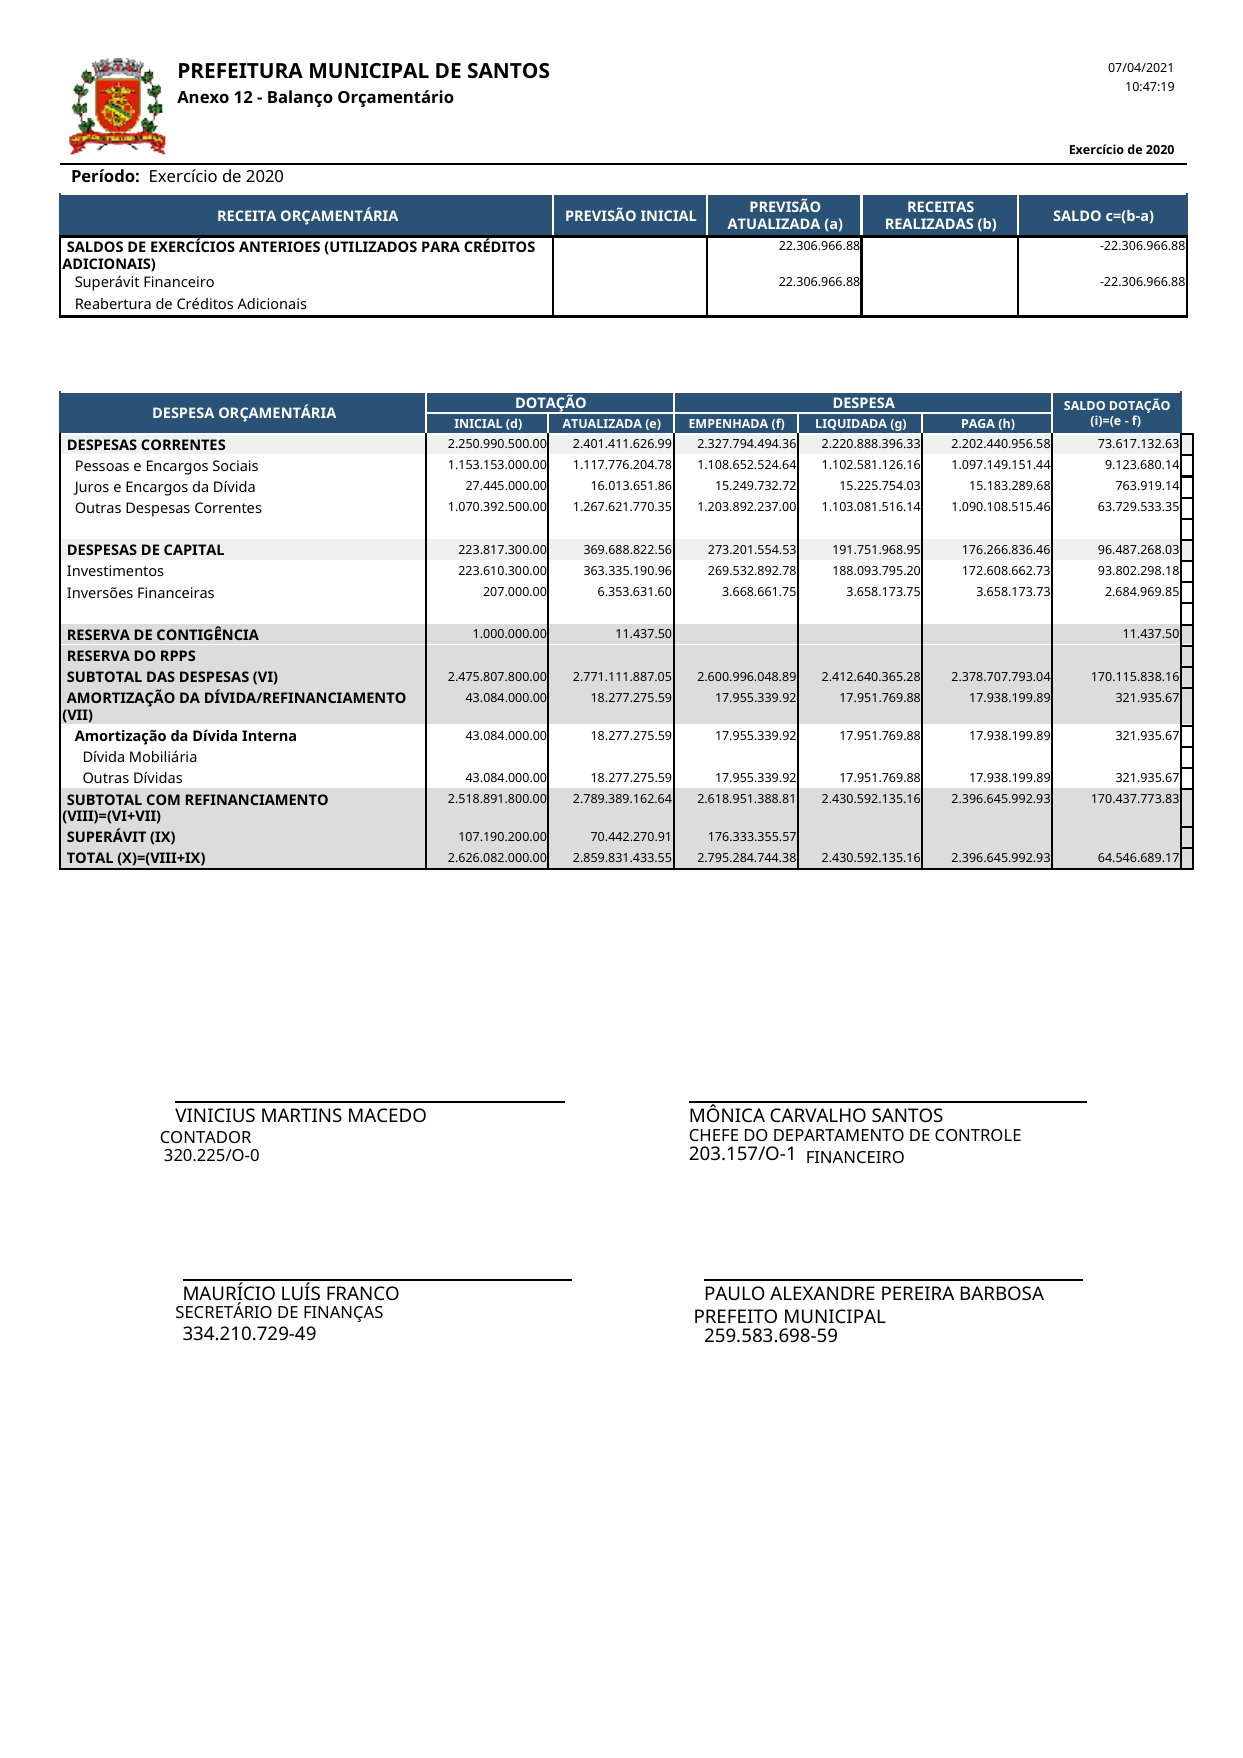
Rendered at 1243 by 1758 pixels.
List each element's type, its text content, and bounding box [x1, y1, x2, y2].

table_cell [174, 141, 980, 163]
table_cell [427, 602, 547, 623]
table_cell SUBTOTAL COM REFINANCIAMENTO (VIII)=(VI+VII) [61, 788, 425, 826]
table_cell SALDOS DE EXERCÍCIOS ANTERIOES (UTILIZADOS PARA CRÉDITOS ADICIONAIS) [61, 238, 552, 273]
table_cell DESPESA ORÇAMENTÁRIA [61, 393, 425, 433]
table_cell 93.802.298.18 [1053, 560, 1180, 581]
table_cell RECEITA ORÇAMENTÁRIA [61, 195, 552, 235]
table_cell [1187, 141, 1193, 157]
table_cell [1182, 478, 1192, 497]
table_cell [1182, 727, 1192, 746]
table_cell 17.951.769.88 [799, 725, 921, 746]
table_cell AMORTIZAÇÃO DA DÍVIDA/REFINANCIAMENTO (VII) [61, 687, 425, 724]
table_cell SALDO DOTAÇÃO (i)=(e - f) [1053, 393, 1180, 433]
table_cell [1053, 826, 1180, 847]
table_cell Amortização da Dívida Interna [61, 725, 425, 746]
table_cell 9.123.680.14 [1053, 454, 1180, 475]
table_cell 1.108.652.524.64 [675, 454, 797, 475]
table_cell 18.277.275.59 [549, 767, 673, 788]
table_cell 176.333.355.57 [675, 826, 797, 847]
table_cell -22.306.966.88 [1019, 238, 1186, 273]
table_cell 223.610.300.00 [427, 560, 547, 581]
table_cell [1171, 166, 1187, 193]
table_cell 2.789.389.162.64 [549, 788, 673, 826]
table_cell 2.626.082.000.00 [427, 847, 547, 868]
table_cell Outras Despesas Correntes [61, 497, 425, 518]
table_cell [60, 166, 68, 193]
table_cell [863, 273, 1017, 294]
table_cell 17.938.199.89 [923, 725, 1051, 746]
table_cell Período: Exercício de 2020 [68, 166, 1171, 189]
table_cell 2.202.440.956.58 [923, 435, 1051, 454]
table_cell [549, 746, 673, 767]
table_header [60, 59, 68, 163]
table_cell [1188, 193, 1193, 235]
table_cell [1187, 112, 1193, 136]
table_cell [708, 294, 860, 315]
table_cell 1.153.153.000.00 [427, 454, 547, 475]
table_cell [427, 645, 547, 666]
table_cell 15.225.754.03 [799, 475, 921, 497]
table_cell [1182, 583, 1192, 602]
table_cell 191.751.968.95 [799, 539, 921, 560]
table_cell [1053, 518, 1180, 539]
table_cell 3.658.173.73 [923, 581, 1051, 602]
table_cell [1188, 273, 1193, 294]
table_cell [427, 518, 547, 539]
table_cell 2.396.645.992.93 [923, 847, 1051, 868]
table_cell 15.183.289.68 [923, 475, 1051, 497]
table_cell 2.618.951.388.81 [675, 788, 797, 826]
table_cell 170.115.838.16 [1053, 666, 1180, 687]
table_cell [1182, 604, 1192, 623]
table_cell 15.249.732.72 [675, 475, 797, 497]
table_cell [675, 746, 797, 767]
table_cell 43.084.000.00 [427, 687, 547, 724]
table_cell [675, 602, 797, 623]
table_cell [1182, 668, 1192, 687]
table_cell RECEITAS REALIZADAS (b) [863, 195, 1017, 235]
table_cell INICIAL (d) [427, 414, 547, 433]
table_cell 2.795.284.744.38 [675, 847, 797, 868]
table_cell 73.617.132.63 [1053, 435, 1180, 454]
table_cell [799, 602, 921, 623]
table_cell Outras Dívidas [61, 767, 425, 788]
table_cell DOTAÇÃO [427, 393, 673, 412]
table_cell [1176, 141, 1187, 163]
table_cell Juros e Encargos da Dívida [61, 475, 425, 497]
table_cell [1053, 645, 1180, 666]
table_cell [1019, 294, 1186, 315]
table_cell [174, 136, 1187, 141]
table_cell 10:47:19 [1047, 79, 1176, 97]
table_cell [1182, 769, 1192, 788]
table_cell [1182, 626, 1192, 644]
table_cell Reabertura de Créditos Adicionais [61, 294, 552, 315]
table_cell [923, 826, 1051, 847]
table_cell [427, 746, 547, 767]
table_cell [61, 518, 425, 539]
table_cell 170.437.773.83 [1053, 788, 1180, 826]
table_cell [1182, 499, 1192, 518]
table_cell 96.487.268.03 [1053, 539, 1180, 560]
table_cell 172.608.662.73 [923, 560, 1051, 581]
table_cell LIQUIDADA (g) [799, 414, 921, 433]
table_cell 763.919.14 [1053, 475, 1180, 497]
table_cell 369.688.822.56 [549, 539, 673, 560]
table_cell 2.684.969.85 [1053, 581, 1180, 602]
table_cell 2.412.640.365.28 [799, 666, 921, 687]
table_cell 363.335.190.96 [549, 560, 673, 581]
table_cell 2.220.888.396.33 [799, 435, 921, 454]
table_cell 1.090.108.515.46 [923, 497, 1051, 518]
table_cell [60, 318, 1187, 391]
table_cell [799, 518, 921, 539]
table_cell TOTAL (X)=(VIII+IX) [61, 847, 425, 868]
table_cell [68, 157, 166, 163]
table_cell 17.955.339.92 [675, 725, 797, 746]
table_cell 1.267.621.770.35 [549, 497, 673, 518]
table_cell 70.442.270.91 [549, 826, 673, 847]
table_cell 3.658.173.75 [799, 581, 921, 602]
table_cell [61, 602, 425, 623]
table_cell [554, 238, 706, 273]
table_header [82, 83, 94, 122]
table_cell [549, 645, 673, 666]
table_cell 2.518.891.800.00 [427, 788, 547, 826]
table_cell [1187, 97, 1193, 112]
table_cell 188.093.795.20 [799, 560, 921, 581]
table_cell 321.935.67 [1053, 687, 1180, 724]
table_cell [1187, 79, 1193, 87]
table_cell 2.378.707.793.04 [923, 666, 1051, 687]
table_cell SALDO c=(b-a) [1019, 195, 1186, 235]
table_cell PREVISÃO INICIAL [554, 195, 706, 235]
table_cell [923, 746, 1051, 767]
table_cell [923, 624, 1051, 644]
table_cell 17.951.769.88 [799, 767, 921, 788]
table_cell 2.430.592.135.16 [799, 847, 921, 868]
table_cell [1182, 790, 1192, 826]
table_cell 27.445.000.00 [427, 475, 547, 497]
table_cell 17.955.339.92 [675, 767, 797, 788]
table_cell DESPESAS CORRENTES [61, 435, 425, 454]
table_cell [554, 294, 706, 315]
table_header [1176, 59, 1187, 87]
table_cell [1053, 602, 1180, 623]
table_cell [1182, 849, 1192, 868]
table_cell 223.817.300.00 [427, 539, 547, 560]
table_cell [1187, 166, 1193, 189]
table_cell [923, 602, 1051, 623]
table_cell 176.266.836.46 [923, 539, 1051, 560]
table_cell [799, 746, 921, 767]
table_cell [675, 518, 797, 539]
table_cell 2.327.794.494.36 [675, 435, 797, 454]
table_cell [1182, 435, 1192, 454]
table_cell [174, 112, 1187, 136]
table_cell 2.430.592.135.16 [799, 788, 921, 826]
table_cell 273.201.554.53 [675, 539, 797, 560]
table_cell 2.250.990.500.00 [427, 435, 547, 454]
table_header [68, 59, 166, 157]
table_cell 1.070.392.500.00 [427, 497, 547, 518]
table_cell [863, 294, 1017, 315]
table_cell 1.203.892.237.00 [675, 497, 797, 518]
table_cell [799, 624, 921, 644]
table_header [92, 123, 102, 131]
table_cell [1187, 88, 1193, 97]
table_cell Exercício de 2020 [980, 141, 1176, 159]
table_cell [863, 238, 1017, 273]
table_cell 2.401.411.626.99 [549, 435, 673, 454]
table_cell [675, 645, 797, 666]
table_cell 64.546.689.17 [1053, 847, 1180, 868]
table_cell [1182, 748, 1192, 767]
table_cell 1.102.581.126.16 [799, 454, 921, 475]
table_cell 16.013.651.86 [549, 475, 673, 497]
table_cell 18.277.275.59 [549, 725, 673, 746]
table_cell PREVISÃO ATUALIZADA (a) [708, 195, 860, 235]
table_cell 22.306.966.88 [708, 273, 860, 294]
table_header [1187, 59, 1193, 77]
table_cell 18.277.275.59 [549, 687, 673, 724]
table_cell 17.938.199.89 [923, 767, 1051, 788]
table_cell SUPERÁVIT (IX) [61, 826, 425, 847]
table_cell 17.951.769.88 [799, 687, 921, 724]
table_cell [549, 602, 673, 623]
table_cell 2.475.807.800.00 [427, 666, 547, 687]
table_cell 2.600.996.048.89 [675, 666, 797, 687]
table_cell 269.532.892.78 [675, 560, 797, 581]
table_cell 63.729.533.35 [1053, 497, 1180, 518]
table_cell 321.935.67 [1053, 767, 1180, 788]
table_cell DESPESA [675, 393, 1051, 412]
table_cell 22.306.966.88 [708, 238, 860, 273]
table_cell EMPENHADA (f) [675, 414, 797, 433]
table_cell 43.084.000.00 [427, 725, 547, 746]
table_cell 1.103.081.516.14 [799, 497, 921, 518]
table_cell [1182, 520, 1192, 539]
table_header [166, 59, 174, 163]
table_cell DESPESAS DE CAPITAL [61, 539, 425, 560]
table_cell Anexo 12 - Balanço Orçamentário [174, 88, 1047, 112]
table_cell ATUALIZADA (e) [549, 414, 673, 433]
table_cell [923, 518, 1051, 539]
table_cell [1182, 828, 1192, 847]
table_cell [1188, 235, 1193, 273]
table_cell [1182, 391, 1193, 433]
table_cell Pessoas e Encargos Sociais [61, 454, 425, 475]
table_cell 207.000.00 [427, 581, 547, 602]
table_cell [1182, 541, 1192, 560]
table_header [134, 123, 142, 132]
table_cell [1182, 689, 1192, 724]
table_cell [1176, 88, 1187, 112]
table_cell [1182, 647, 1192, 666]
table_cell [799, 645, 921, 666]
table_cell 2.859.831.433.55 [549, 847, 673, 868]
table_cell 1.117.776.204.78 [549, 454, 673, 475]
table_cell [923, 645, 1051, 666]
table_header PREFEITURA MUNICIPAL DE SANTOS [174, 59, 1047, 87]
table_cell 43.084.000.00 [427, 767, 547, 788]
table_cell 1.000.000.00 [427, 624, 547, 644]
table_cell RESERVA DO RPPS [61, 645, 425, 666]
table_cell [1187, 317, 1193, 391]
table_cell SUBTOTAL DAS DESPESAS (VI) [61, 666, 425, 687]
table_cell [549, 518, 673, 539]
table_cell [675, 624, 797, 644]
table_cell 17.938.199.89 [923, 687, 1051, 724]
table_header [142, 83, 154, 119]
table_cell 2.771.111.887.05 [549, 666, 673, 687]
table_cell RESERVA DE CONTIGÊNCIA [61, 624, 425, 644]
table_cell 3.668.661.75 [675, 581, 797, 602]
table_cell [799, 826, 921, 847]
table_cell Superávit Financeiro [61, 273, 552, 294]
table_cell PAGA (h) [923, 414, 1051, 433]
table_cell 6.353.631.60 [549, 581, 673, 602]
table_cell [68, 189, 1171, 193]
table_cell [1182, 562, 1192, 581]
table_cell 321.935.67 [1053, 725, 1180, 746]
table_header [136, 59, 166, 134]
table_cell [554, 273, 706, 294]
table_cell -22.306.966.88 [1019, 273, 1186, 294]
table_cell 17.955.339.92 [675, 687, 797, 724]
table_cell [1182, 456, 1192, 475]
table_cell [1053, 746, 1180, 767]
table_cell 1.097.149.151.44 [923, 454, 1051, 475]
table_cell 107.190.200.00 [427, 826, 547, 847]
table_cell 11.437.50 [549, 624, 673, 644]
table_cell Dívida Mobiliária [61, 746, 425, 767]
table_cell Inversões Financeiras [61, 581, 425, 602]
table_cell [1047, 97, 1176, 112]
table_header 07/04/2021 [1047, 59, 1176, 77]
table_cell [1188, 294, 1193, 315]
table_cell 11.437.50 [1053, 624, 1180, 644]
table_cell Investimentos [61, 560, 425, 581]
table_cell 2.396.645.992.93 [923, 788, 1051, 826]
